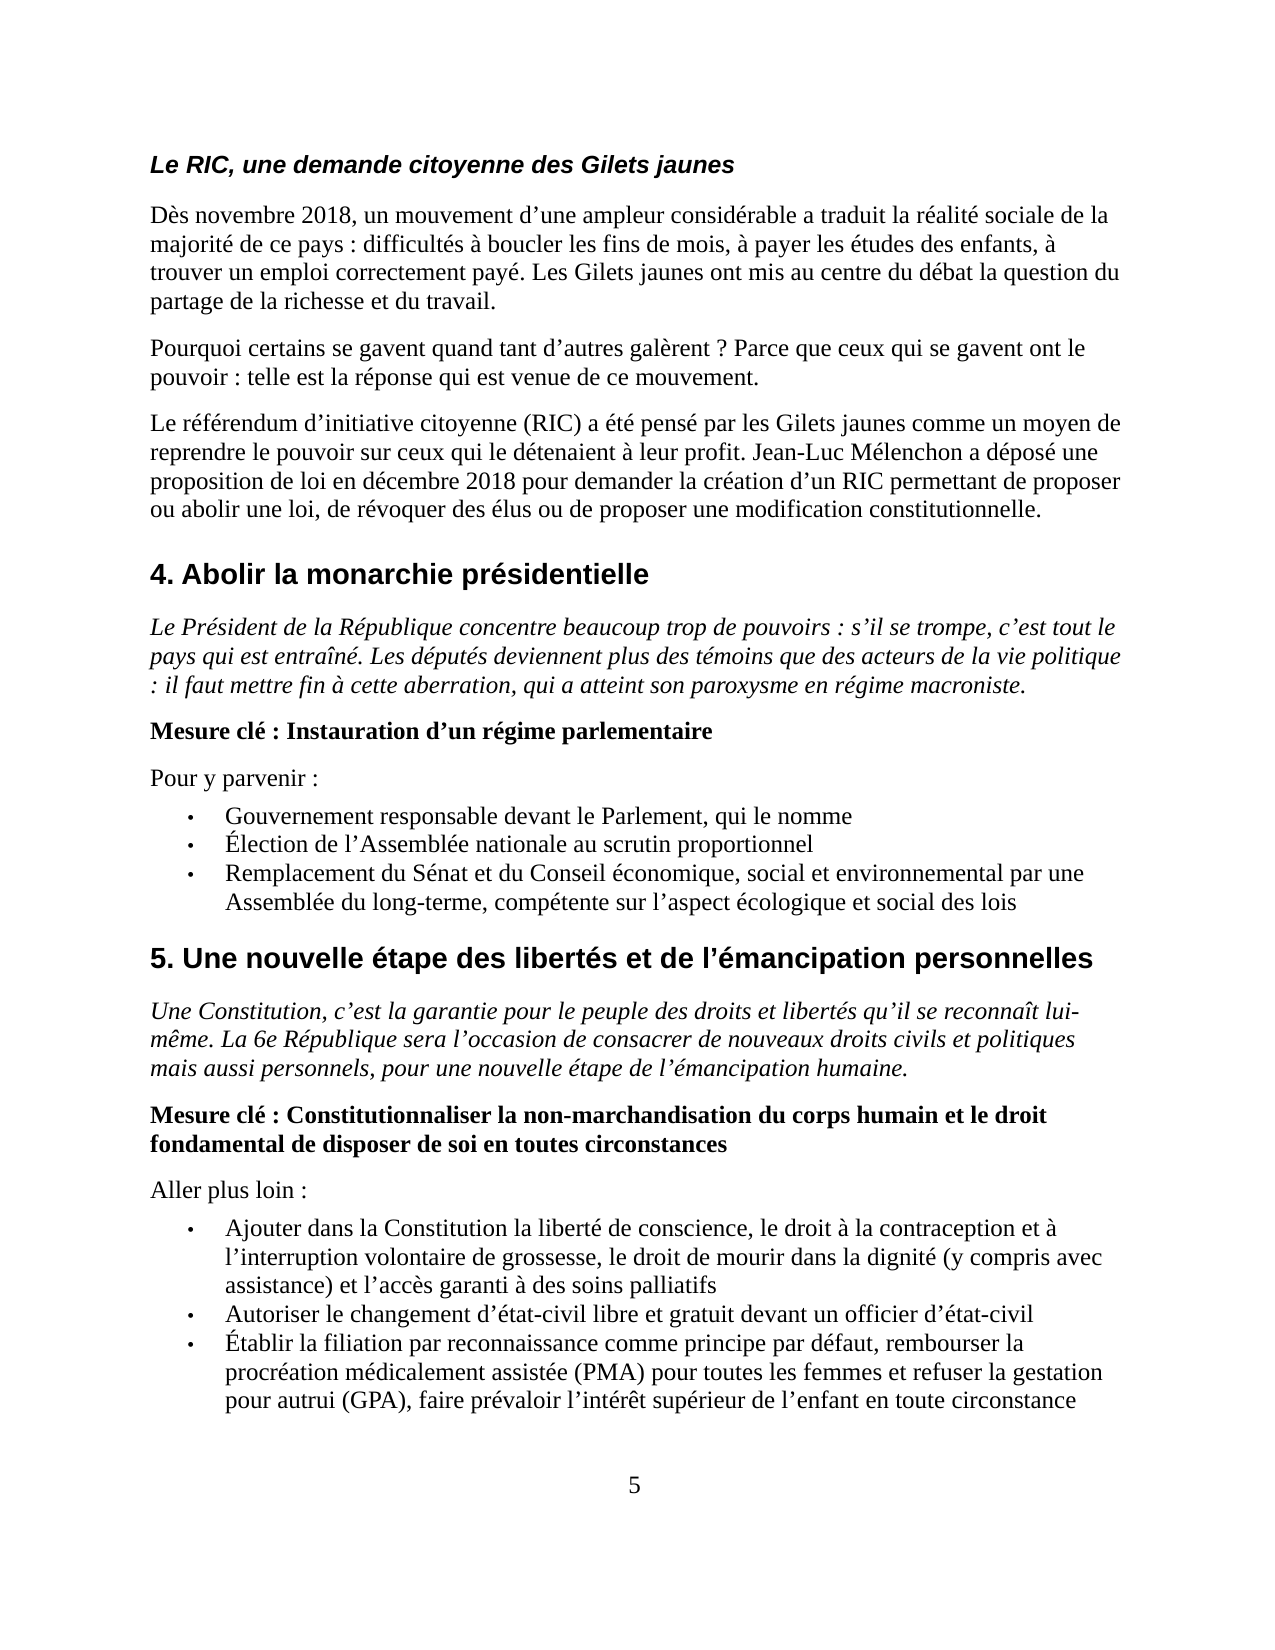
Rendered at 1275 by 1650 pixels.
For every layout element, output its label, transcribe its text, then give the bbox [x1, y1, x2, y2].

subtitle 5. Une nouvelle étape des libertés et de l’émancipation personnelles [150, 941, 1125, 974]
text Dès novembre 2018, un mouvement d’une ampleur considérable a traduit la réalité sociale de la majorité de ce pays : difficultés à boucler les fins de mois, à payer les études des enfants, à trouver un emploi correctement payé. Les Gilets jaunes ont mis au centre du débat la question du partage de la richesse et du travail. [150, 200, 1125, 315]
text Aller plus loin : [150, 1175, 1125, 1204]
text Pour y parvenir : [150, 763, 1125, 792]
subtitle Le RIC, une demande citoyenne des Gilets jaunes [150, 150, 1125, 178]
list Ajouter dans la Constitution la liberté de conscience, le droit à la contraception et à l’interruption volontaire de grossesse, le droit de mourir dans la dignité (y compris avec assistance) et l’accès garanti à des soins palliatifs [187, 1213, 1125, 1299]
list Élection de l’Assemblée nationale au scrutin proportionnel [187, 829, 1125, 858]
text Le référendum d’initiative citoyenne (RIC) a été pensé par les Gilets jaunes comme un moyen de reprendre le pouvoir sur ceux qui le détenaient à leur profit. Jean-Luc Mélenchon a déposé une proposition de loi en décembre 2018 pour demander la création d’un RIC permettant de proposer ou abolir une loi, de révoquer des élus ou de proposer une modification constitutionnelle. [150, 408, 1125, 523]
text Pourquoi certains se gavent quand tant d’autres galèrent ? Parce que ceux qui se gavent ont le pouvoir : telle est la réponse qui est venue de ce mouvement. [150, 333, 1125, 390]
subtitle 4. Abolir la monarchie présidentielle [150, 557, 1125, 591]
list Autoriser le changement d’état-civil libre et gratuit devant un officier d’état-civil [187, 1299, 1125, 1328]
text Le Président de la République concentre beaucoup trop de pouvoirs : s’il se trompe, c’est tout le pays qui est entraîné. Les députés deviennent plus des témoins que des acteurs de la vie politique : il faut mettre fin à cette aberration, qui a atteint son paroxysme en régime macroniste. [150, 612, 1125, 698]
text Une Constitution, c’est la garantie pour le peuple des droits et libertés qu’il se reconnaît lui-même. La 6e République sera l’occasion de consacrer de nouveaux droits civils et politiques mais aussi personnels, pour une nouvelle étape de l’émancipation humaine. [150, 996, 1125, 1082]
list Établir la filiation par reconnaissance comme principe par défaut, rembourser la procréation médicalement assistée (PMA) pour toutes les femmes et refuser la gestation pour autrui (GPA), faire prévaloir l’intérêt supérieur de l’enfant en toute circonstance [187, 1328, 1125, 1414]
list Gouvernement responsable devant le Parlement, qui le nomme [187, 801, 1125, 829]
text Mesure clé : Instauration d’un régime parlementaire [150, 716, 1125, 745]
text Mesure clé : Constitutionnaliser la non-marchandisation du corps humain et le droit fondamental de disposer de soi en toutes circonstances [150, 1100, 1125, 1157]
list Remplacement du Sénat et du Conseil économique, social et environnemental par une Assemblée du long-terme, compétente sur l’aspect écologique et social des lois [187, 858, 1125, 916]
